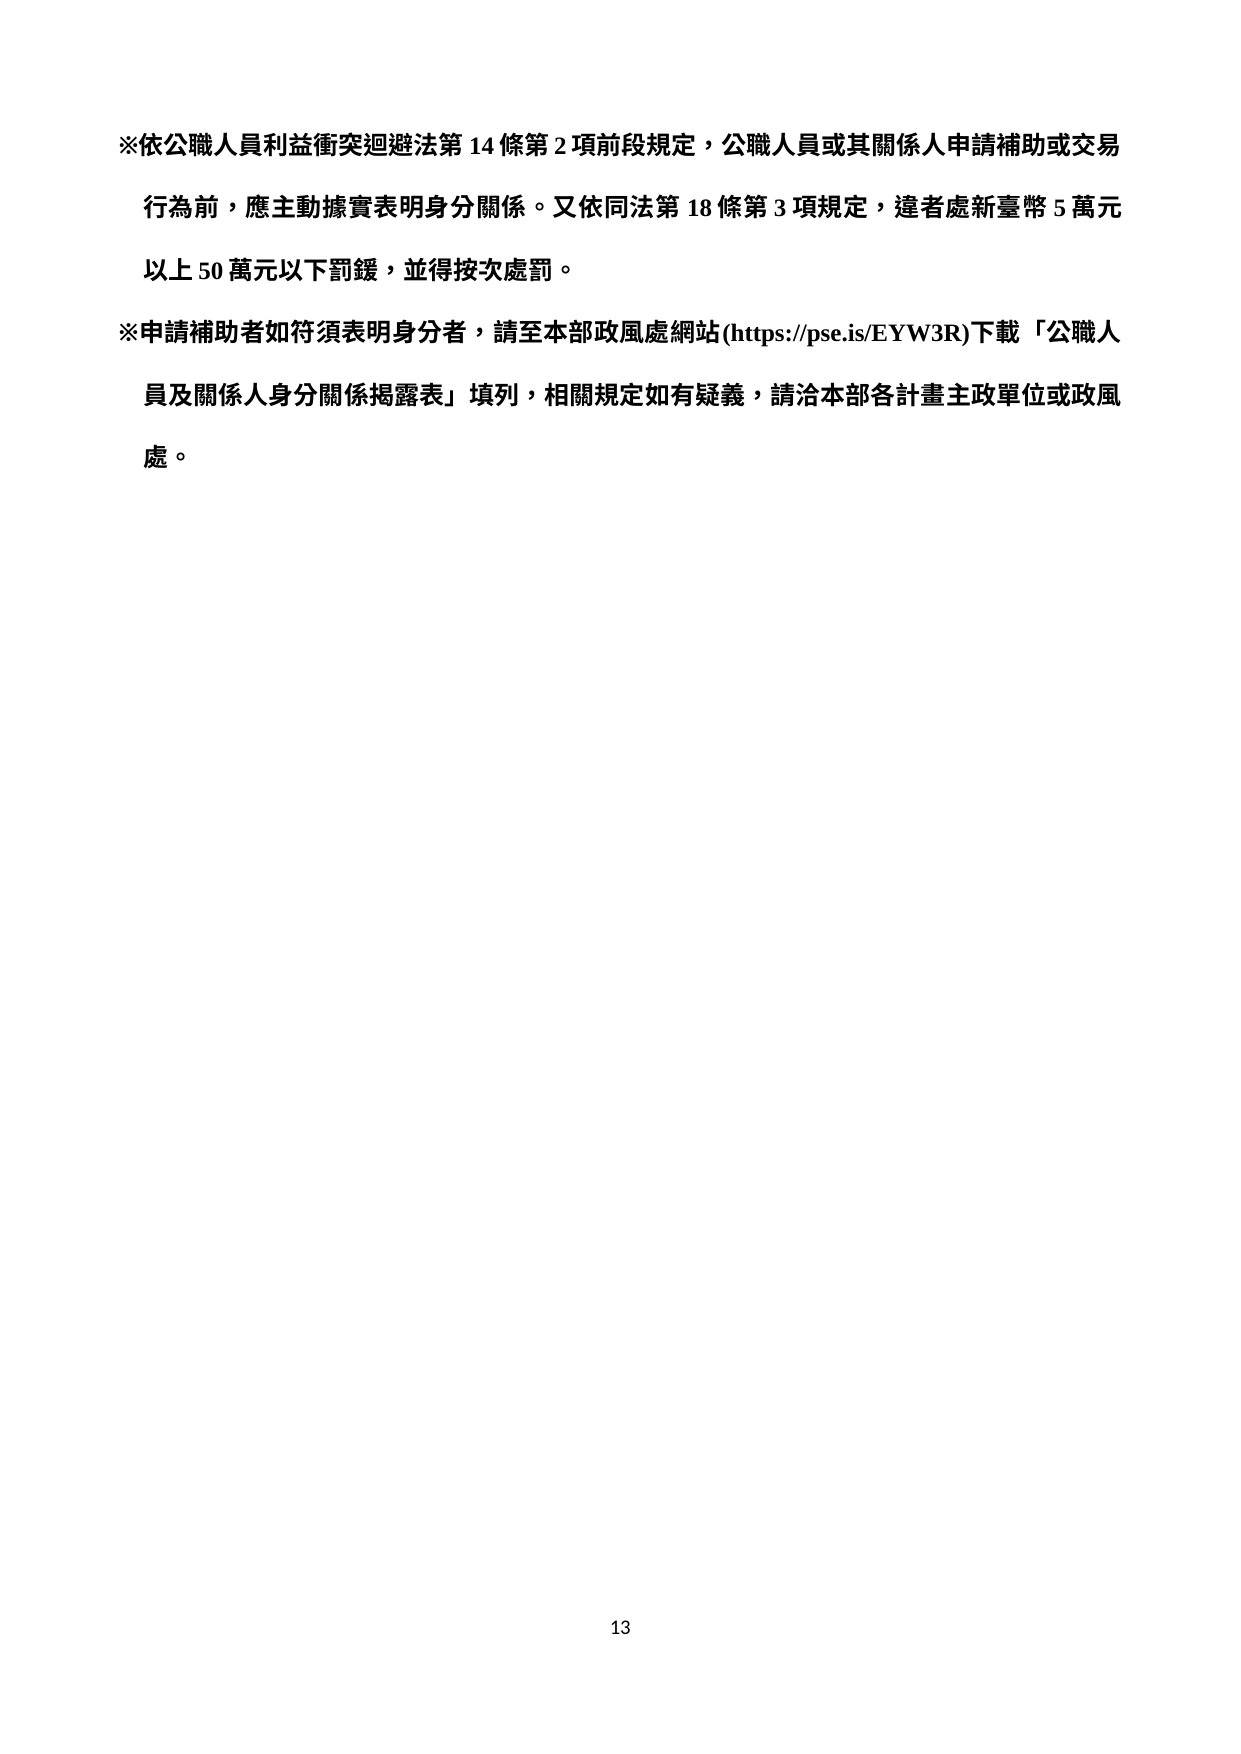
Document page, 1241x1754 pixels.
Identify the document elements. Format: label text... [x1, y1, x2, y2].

text ※申請補助者如符須表明身分者，請至本部政風處網站(https://pse.is/EYW3R)下載「公職人員及關係人身分關係揭露表」填列，相關規定如有疑義，請洽本部各計畫主政單位或政風處。 [118, 289, 1122, 477]
text ※依公職人員利益衝突迴避法第14條第2項前段規定，公職人員或其關係人申請補助或交易行為前，應主動據實表明身分關係。又依同法第18條第3項規定，違者處新臺幣5萬元以上50萬元以下罰鍰，並得按次處罰。 [118, 102, 1122, 289]
